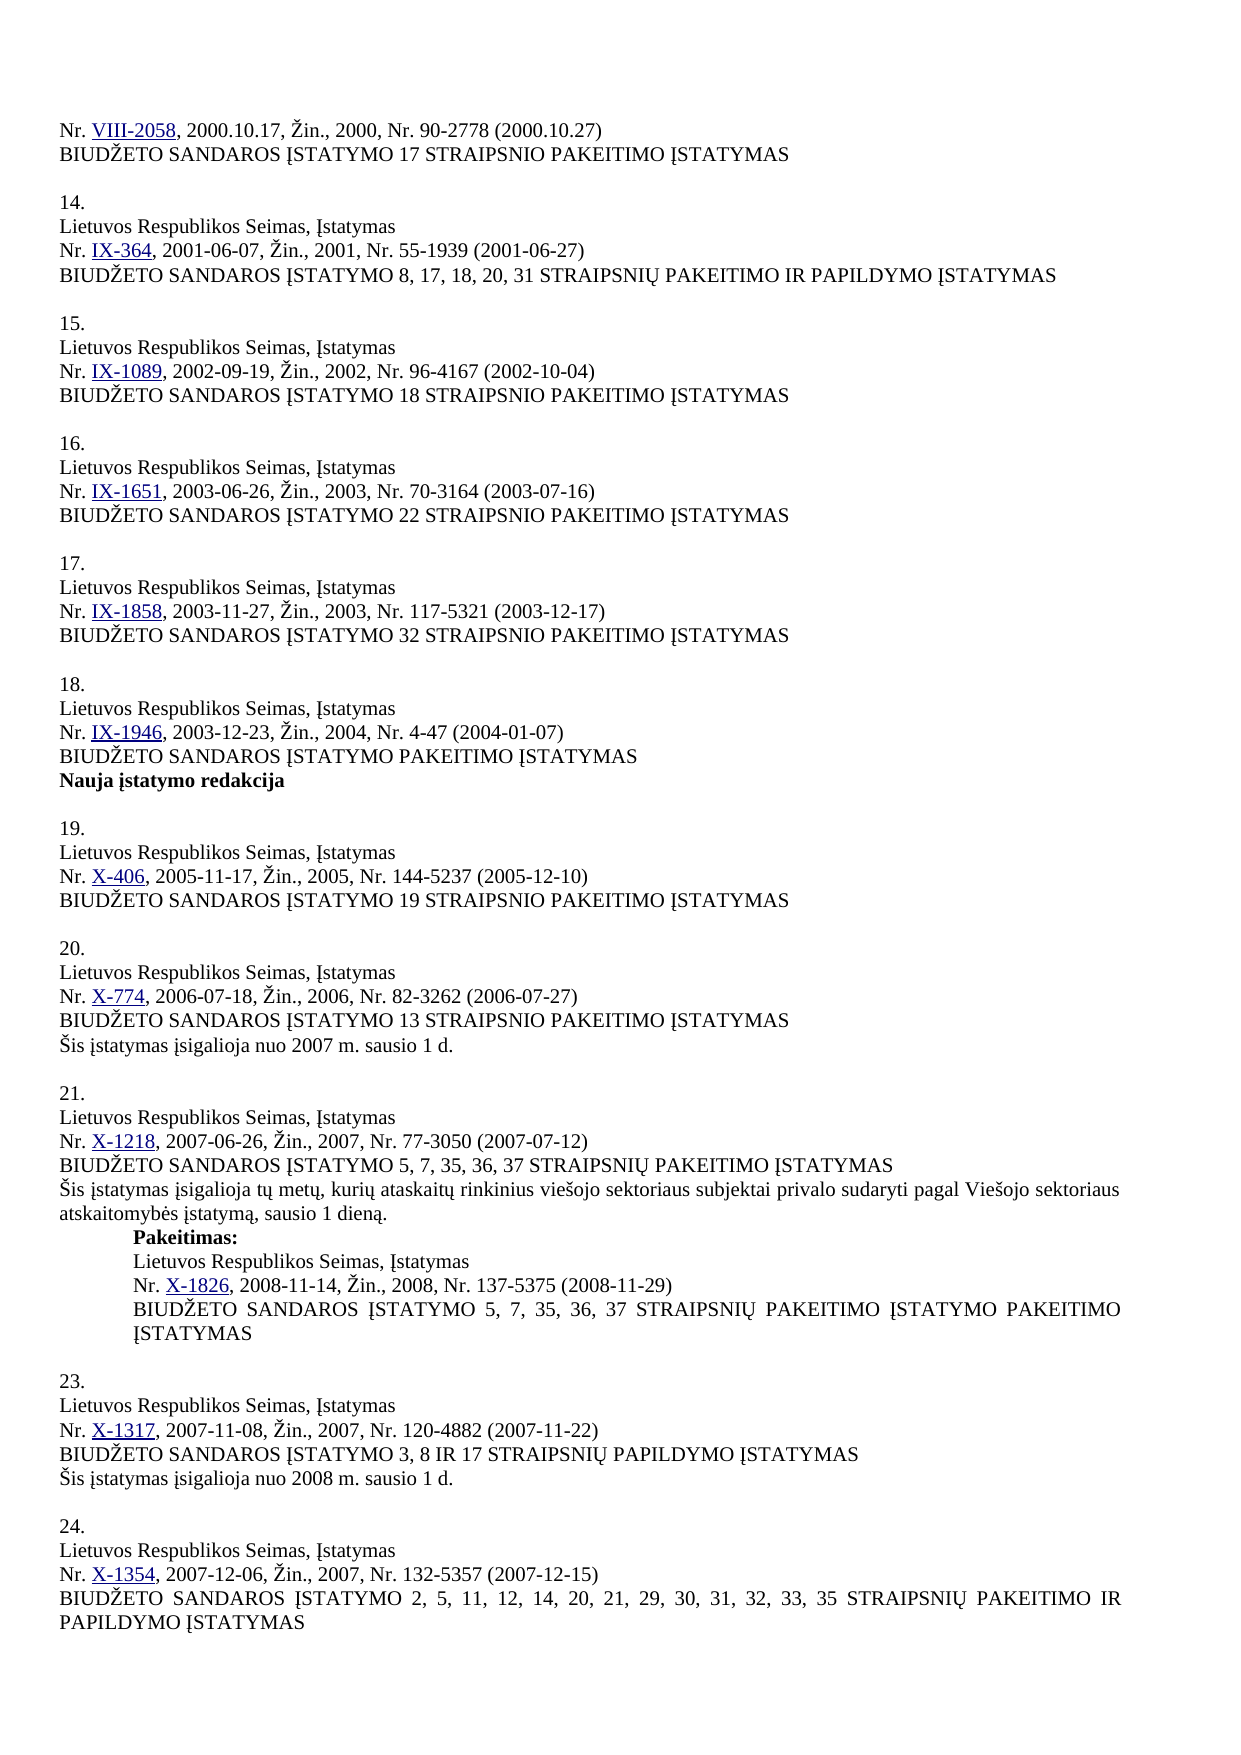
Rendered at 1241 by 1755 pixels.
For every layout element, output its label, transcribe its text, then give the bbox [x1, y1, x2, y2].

text BIUDŽETO SANDAROS ĮSTATYMO 32 STRAIPSNIO PAKEITIMO ĮSTATYMAS [59, 623, 1122, 647]
text Nr. IX-364, 2001-06-07, Žin., 2001, Nr. 55-1939 (2001-06-27) [59, 238, 1122, 262]
text BIUDŽETO SANDAROS ĮSTATYMO PAKEITIMO ĮSTATYMAS [59, 744, 1122, 768]
text BIUDŽETO SANDAROS ĮSTATYMO 22 STRAIPSNIO PAKEITIMO ĮSTATYMAS [59, 503, 1122, 527]
text 17. [59, 551, 1122, 575]
text BIUDŽETO SANDAROS ĮSTATYMO 2, 5, 11, 12, 14, 20, 21, 29, 30, 31, 32, 33, 35 STRAIPSNIŲ PAKEITIMO IR PAPILDYMO ĮSTATYMAS [59, 1586, 1122, 1634]
text 19. [59, 816, 1122, 840]
text Lietuvos Respublikos Seimas, Įstatymas [59, 1393, 1122, 1417]
text Nauja įstatymo redakcija [59, 768, 1122, 792]
text BIUDŽETO SANDAROS ĮSTATYMO 5, 7, 35, 36, 37 STRAIPSNIŲ PAKEITIMO ĮSTATYMAS [59, 1153, 1122, 1177]
text 24. [59, 1514, 1122, 1538]
text 14. [59, 190, 1122, 214]
text BIUDŽETO SANDAROS ĮSTATYMO 18 STRAIPSNIO PAKEITIMO ĮSTATYMAS [59, 383, 1122, 407]
text BIUDŽETO SANDAROS ĮSTATYMO 19 STRAIPSNIO PAKEITIMO ĮSTATYMAS [59, 888, 1122, 912]
text Nr. IX-1858, 2003-11-27, Žin., 2003, Nr. 117-5321 (2003-12-17) [59, 599, 1122, 623]
text Nr. X-1826, 2008-11-14, Žin., 2008, Nr. 137-5375 (2008-11-29) [59, 1273, 1122, 1297]
text Lietuvos Respublikos Seimas, Įstatymas [59, 455, 1122, 479]
text Nr. X-1354, 2007-12-06, Žin., 2007, Nr. 132-5357 (2007-12-15) [59, 1562, 1122, 1586]
text 20. [59, 936, 1122, 960]
text Šis įstatymas įsigalioja nuo 2008 m. sausio 1 d. [59, 1466, 1122, 1490]
text Pakeitimas: [59, 1225, 1122, 1249]
text Lietuvos Respublikos Seimas, Įstatymas [59, 1249, 1122, 1273]
text 23. [59, 1369, 1122, 1393]
text Lietuvos Respublikos Seimas, Įstatymas [59, 1538, 1122, 1562]
text BIUDŽETO SANDAROS ĮSTATYMO 3, 8 IR 17 STRAIPSNIŲ PAPILDYMO ĮSTATYMAS [59, 1442, 1122, 1466]
text BIUDŽETO SANDAROS ĮSTATYMO 13 STRAIPSNIO PAKEITIMO ĮSTATYMAS [59, 1008, 1122, 1032]
text Nr. X-1218, 2007-06-26, Žin., 2007, Nr. 77-3050 (2007-07-12) [59, 1129, 1122, 1153]
text Lietuvos Respublikos Seimas, Įstatymas [59, 960, 1122, 984]
text Lietuvos Respublikos Seimas, Įstatymas [59, 840, 1122, 864]
text Lietuvos Respublikos Seimas, Įstatymas [59, 1105, 1122, 1129]
text BIUDŽETO SANDAROS ĮSTATYMO 8, 17, 18, 20, 31 STRAIPSNIŲ PAKEITIMO IR PAPILDYMO ĮSTATYMAS [59, 262, 1122, 287]
text Lietuvos Respublikos Seimas, Įstatymas [59, 696, 1122, 720]
text 16. [59, 431, 1122, 455]
text BIUDŽETO SANDAROS ĮSTATYMO 5, 7, 35, 36, 37 STRAIPSNIŲ PAKEITIMO ĮSTATYMO PAKEITIMO ĮSTATYMAS [133, 1297, 1122, 1345]
text Lietuvos Respublikos Seimas, Įstatymas [59, 575, 1122, 599]
text Lietuvos Respublikos Seimas, Įstatymas [59, 214, 1122, 238]
text Lietuvos Respublikos Seimas, Įstatymas [59, 335, 1122, 359]
text Šis įstatymas įsigalioja nuo 2007 m. sausio 1 d. [59, 1032, 1122, 1057]
text 18. [59, 672, 1122, 696]
text 21. [59, 1081, 1122, 1105]
text Nr. X-1317, 2007-11-08, Žin., 2007, Nr. 120-4882 (2007-11-22) [59, 1417, 1122, 1442]
text Nr. IX-1946, 2003-12-23, Žin., 2004, Nr. 4-47 (2004-01-07) [59, 720, 1122, 744]
text 15. [59, 311, 1122, 335]
text BIUDŽETO SANDAROS ĮSTATYMO 17 STRAIPSNIO PAKEITIMO ĮSTATYMAS [59, 142, 1122, 166]
text Nr. VIII-2058, 2000.10.17, Žin., 2000, Nr. 90-2778 (2000.10.27) [59, 118, 1122, 142]
text Nr. IX-1651, 2003-06-26, Žin., 2003, Nr. 70-3164 (2003-07-16) [59, 479, 1122, 503]
text Nr. X-406, 2005-11-17, Žin., 2005, Nr. 144-5237 (2005-12-10) [59, 864, 1122, 888]
text Nr. IX-1089, 2002-09-19, Žin., 2002, Nr. 96-4167 (2002-10-04) [59, 359, 1122, 383]
text Šis įstatymas įsigalioja tų metų, kurių ataskaitų rinkinius viešojo sektoriaus subjektai privalo sudaryti pagal Viešojo sektoriaus atskaitomybės įstatymą, sausio 1 dieną. [59, 1177, 1122, 1225]
text Nr. X-774, 2006-07-18, Žin., 2006, Nr. 82-3262 (2006-07-27) [59, 984, 1122, 1008]
